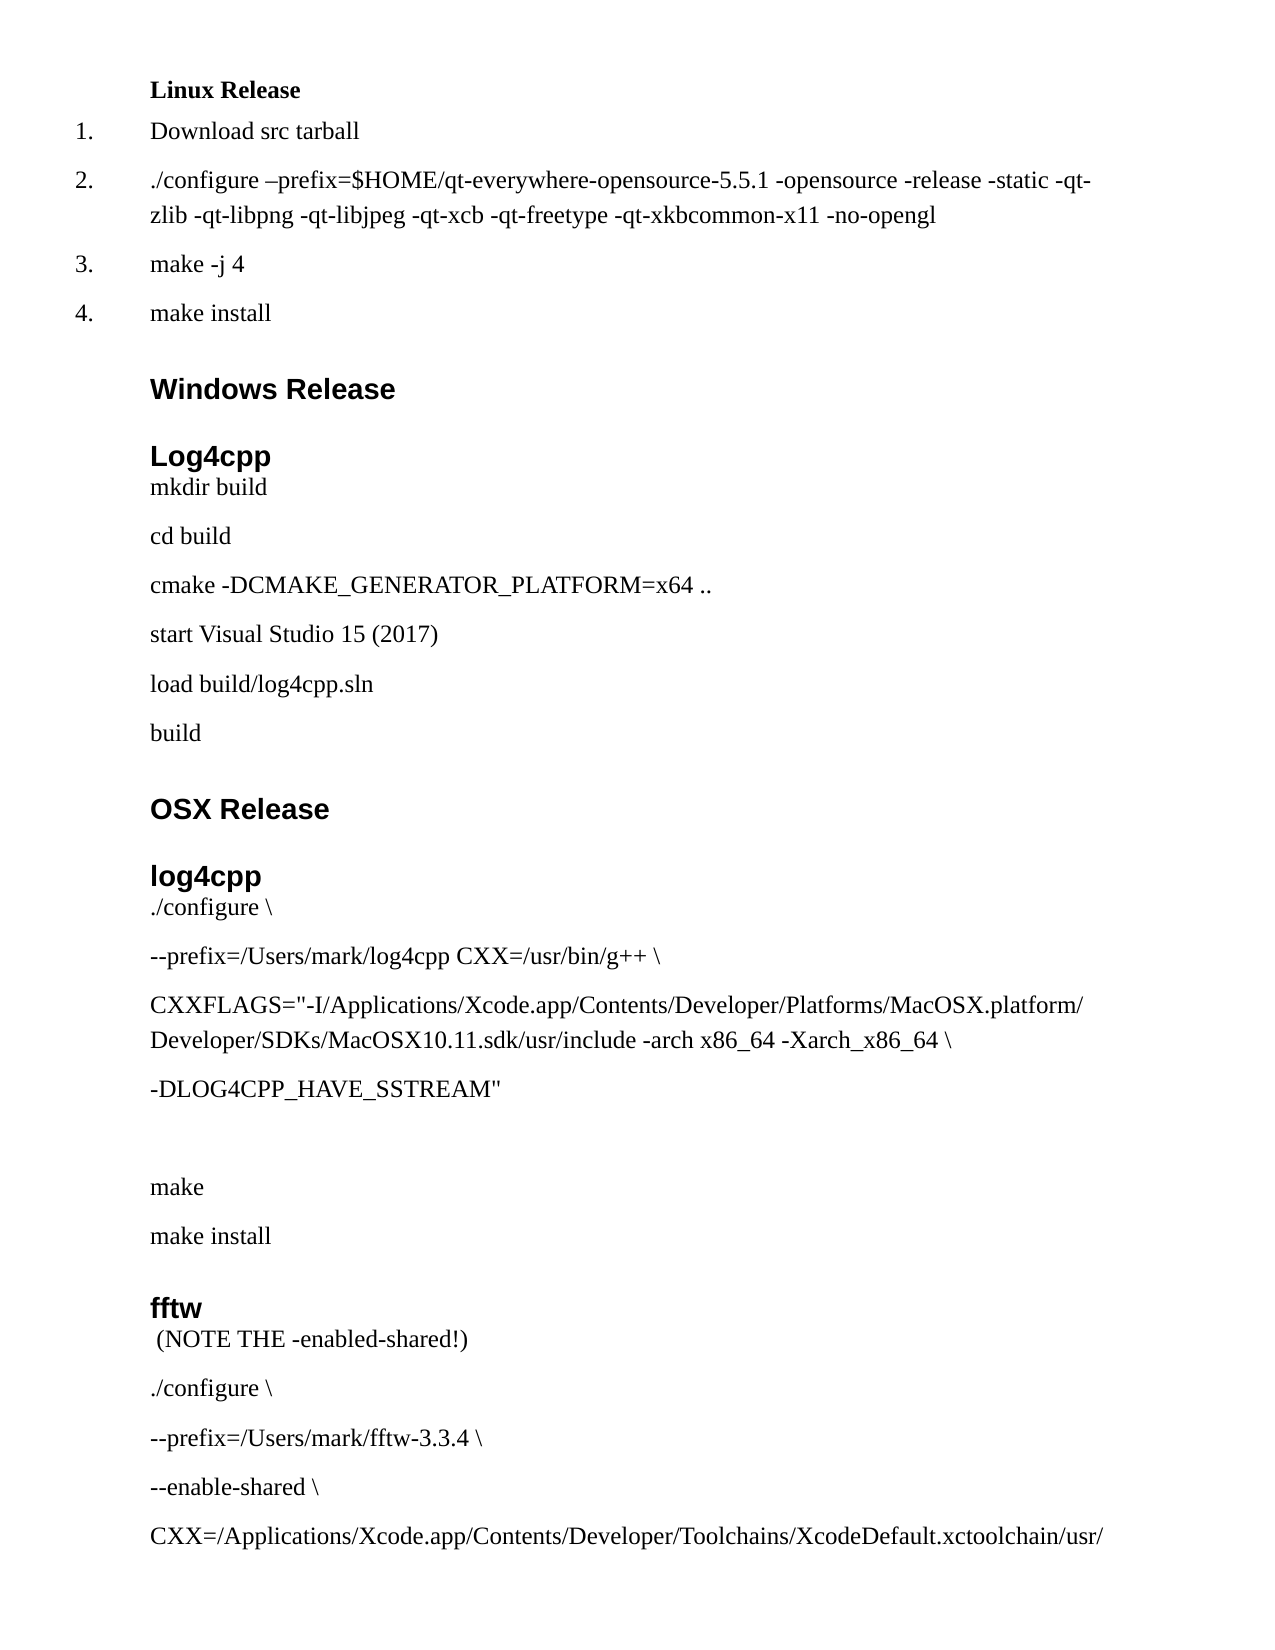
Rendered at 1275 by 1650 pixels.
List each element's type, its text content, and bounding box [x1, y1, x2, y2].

text -DLOG4CPP_HAVE_SSTREAM" [150, 1074, 1125, 1103]
text mkdir build [150, 472, 1125, 501]
text make install [150, 1221, 1125, 1250]
subtitle Windows Release [150, 372, 1125, 406]
text load build/log4cpp.sln [150, 669, 1125, 697]
text cmake -DCMAKE_GENERATOR_PLATFORM=x64 .. [150, 571, 1125, 599]
text ./configure \ [150, 1373, 1125, 1402]
text --enable-shared \ [150, 1472, 1125, 1500]
subtitle fftw [150, 1291, 1125, 1324]
text build [150, 718, 1125, 746]
text cd build [150, 521, 1125, 550]
subtitle Log4cpp [150, 439, 1125, 472]
subtitle log4cpp [150, 859, 1125, 892]
text CXXFLAGS="-I/Applications/Xcode.app/Contents/Developer/Platforms/MacOSX.platform/Developer/SDKs/MacOSX10.11.sdk/usr/include -arch x86_64 -Xarch_x86_64 \ [150, 990, 1125, 1053]
text make [150, 1172, 1125, 1201]
text start Visual Studio 15 (2017) [150, 619, 1125, 648]
list ./configure –prefix=$HOME/qt-everywhere-opensource-5.5.1 -opensource -release -static -qt-zlib -qt-libpng -qt-libjpeg -qt-xcb -qt-freetype -qt-xkbcommon-x11 -no-opengl [75, 165, 1125, 228]
text (NOTE THE -enabled-shared!) [150, 1324, 1125, 1353]
text --prefix=/Users/mark/log4cpp CXX=/usr/bin/g++ \ [150, 941, 1125, 970]
text --prefix=/Users/mark/fftw-3.3.4 \ [150, 1423, 1125, 1451]
text Linux Release [150, 75, 1125, 104]
list make -j 4 [75, 249, 1125, 278]
list Download src tarball [75, 116, 1125, 145]
subtitle OSX Release [150, 792, 1125, 825]
text ./configure \ [150, 892, 1125, 921]
list make install [75, 298, 1125, 327]
text CXX=/Applications/Xcode.app/Contents/Developer/Toolchains/XcodeDefault.xctoolchain/usr/ [150, 1521, 1125, 1549]
